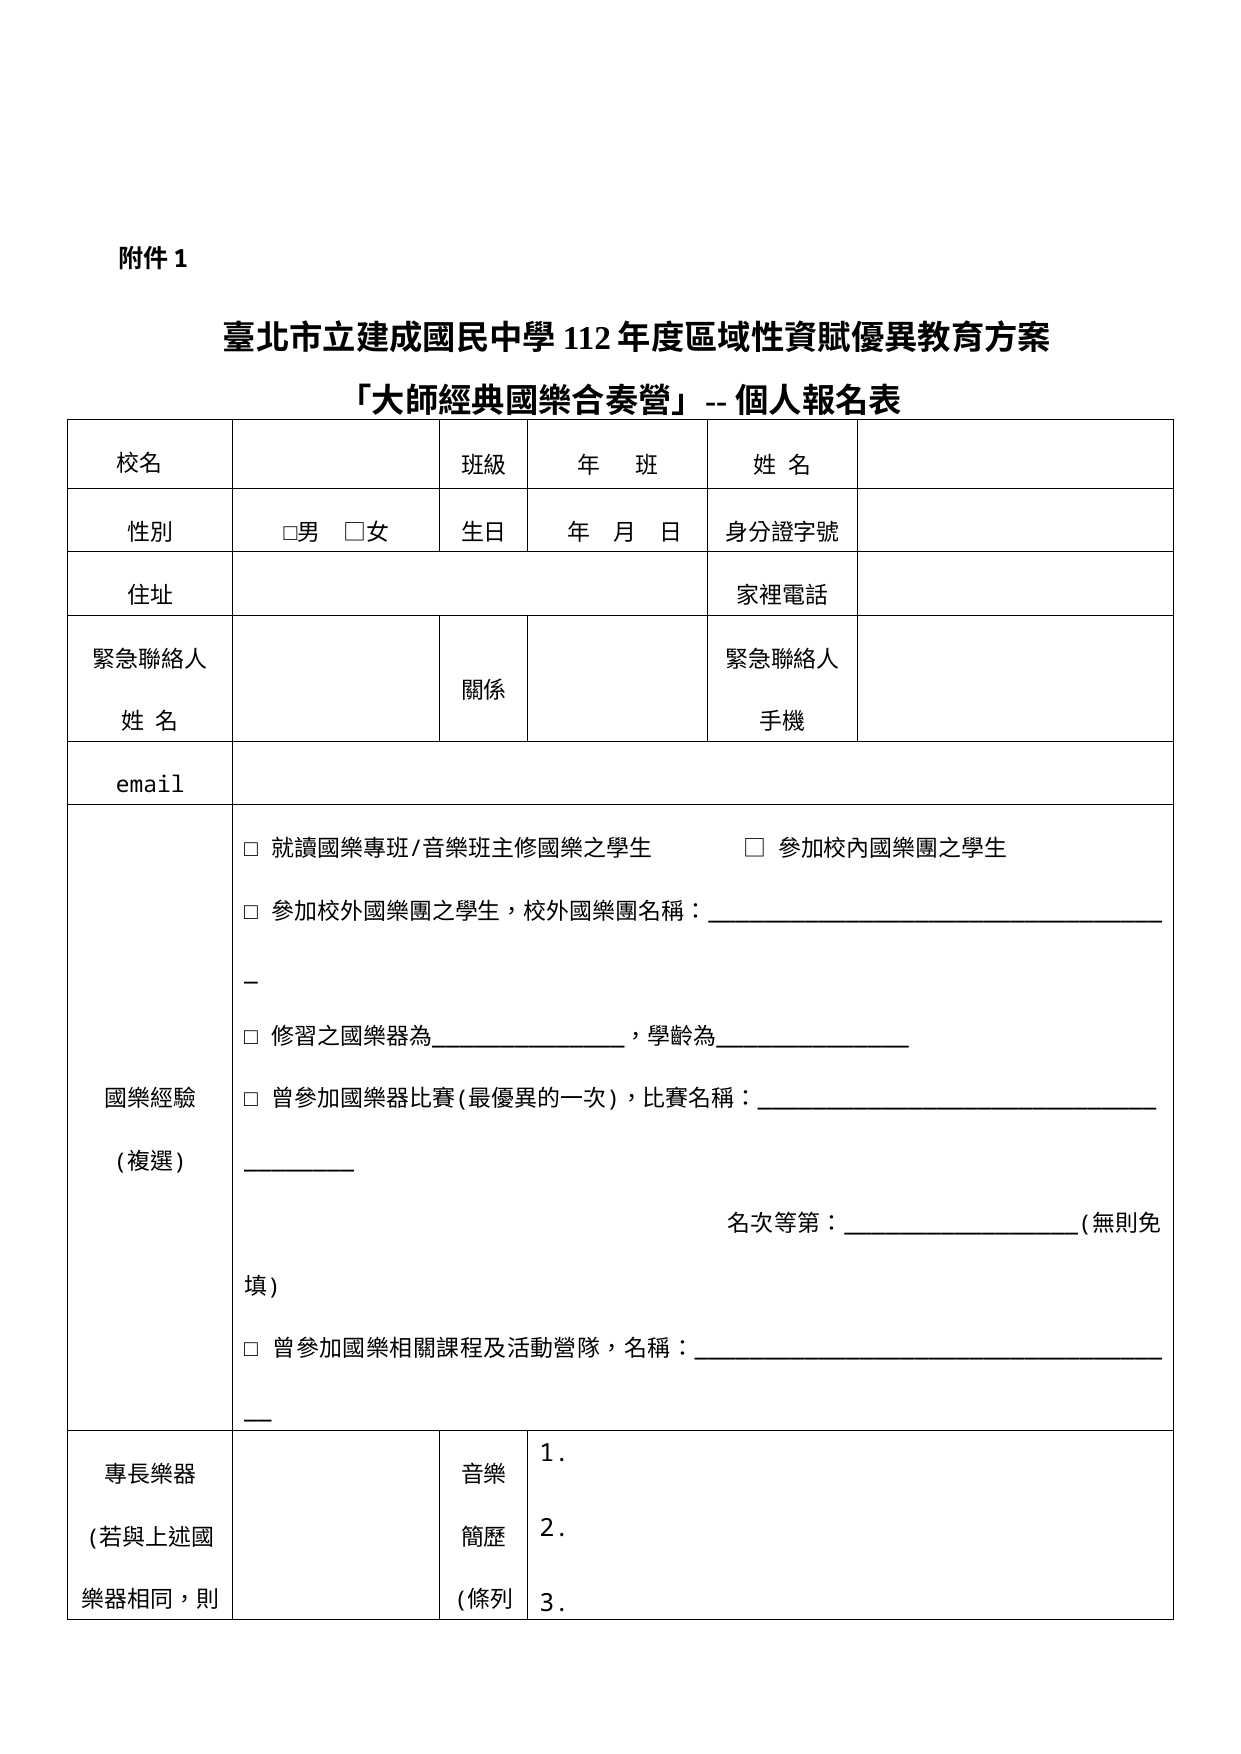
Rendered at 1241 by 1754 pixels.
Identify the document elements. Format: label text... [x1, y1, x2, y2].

table_cell [233, 742, 1173, 804]
table_cell 身分證字號 [708, 489, 857, 551]
table_cell [858, 489, 1173, 551]
table_cell [233, 552, 707, 614]
table_cell □ 就讀國樂專班/音樂班主修國樂之學生 □ 參加校內國樂團之學生 □ 參加校外國樂團之學生，校外國樂團名稱：__________________________________ □ 修習之國樂器為______________，學齡為______________ □ 曾參加國樂器比賽(最優異的一次)，比賽名稱：_____________________________________ 名次等第：_________________(無則免填) □ 曾參加國樂相關課程及活動營隊，名稱：____________________________________ [233, 805, 1173, 1430]
table_cell 音樂簡歷 (條列 [440, 1431, 527, 1619]
table_header 班級 [440, 420, 527, 487]
table_header [233, 420, 439, 487]
text 「大師經典國樂合奏營」-- 個人報名表 [118, 356, 1122, 419]
table_cell 性別 [68, 489, 232, 551]
table_header [858, 420, 1173, 487]
table_cell 國樂經驗 (複選) [68, 805, 232, 1430]
table_cell 家裡電話 [708, 552, 857, 614]
text 臺北市立建成國民中學112年度區域性資賦優異教育方案 [118, 294, 1122, 356]
table_cell 緊急聯絡人手機 [708, 616, 857, 741]
table_cell [233, 1431, 439, 1619]
table_cell [858, 552, 1173, 614]
table_cell 年 月 日 [528, 489, 707, 551]
text 附件1 [118, 239, 1122, 275]
table_cell □男 □女 [233, 489, 439, 551]
table_cell 住址 [68, 552, 232, 614]
table_cell 關係 [440, 616, 527, 741]
table_cell 生日 [440, 489, 527, 551]
table_header 年 班 [528, 420, 707, 487]
table_cell email [68, 742, 232, 804]
table_header 姓 名 [708, 420, 857, 487]
table_cell [858, 616, 1173, 741]
table_cell 1. 2. 3. [528, 1431, 1173, 1619]
table_header 校名 [68, 420, 232, 487]
table_cell [528, 616, 707, 741]
table_cell 緊急聯絡人 姓 名 [68, 616, 232, 741]
table_cell [233, 616, 439, 741]
table_cell 專長樂器 (若與上述國樂器相同，則 [68, 1431, 232, 1619]
